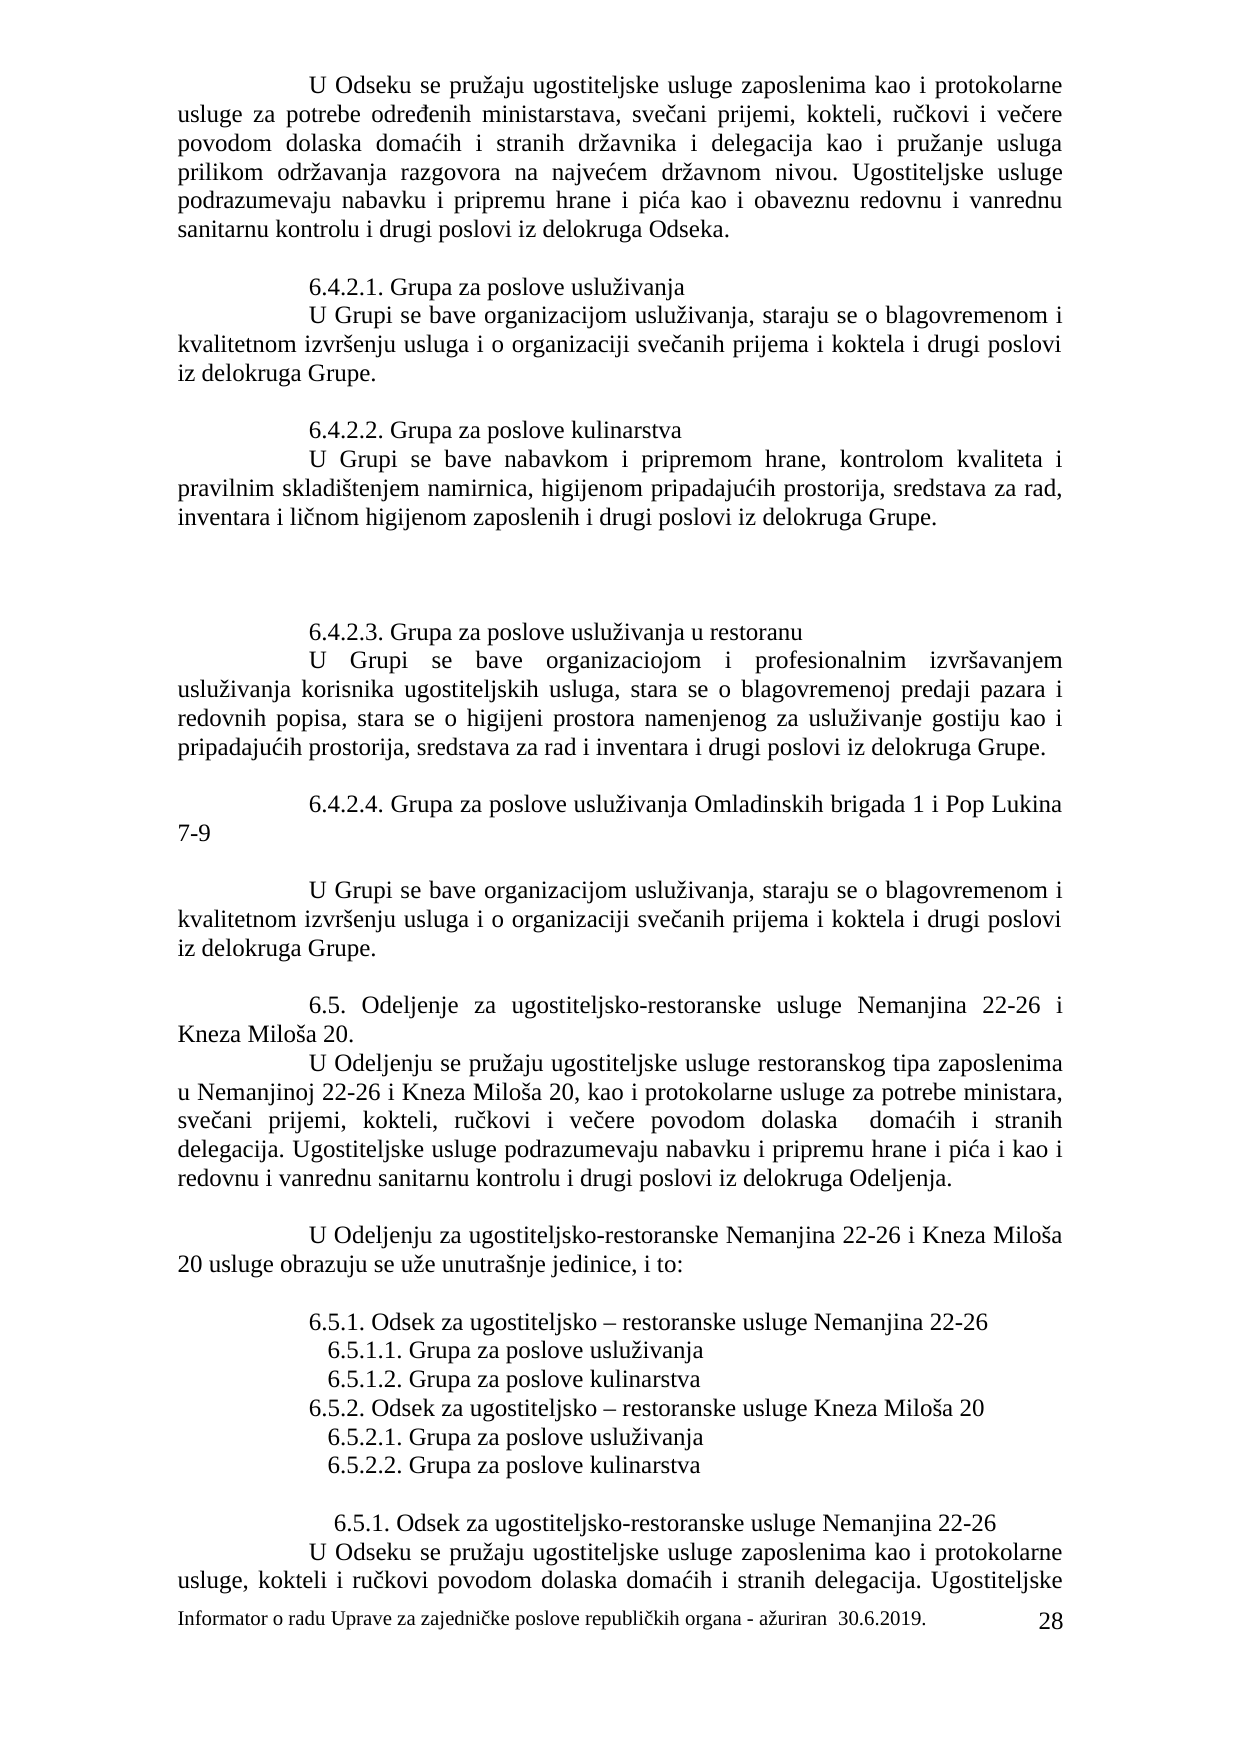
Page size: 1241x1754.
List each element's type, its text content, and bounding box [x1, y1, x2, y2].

text 6.5. Odeljenje za ugostiteljsko-restoranske usluge Nemanjina 22-26 i Kneza Miloša 20. [177, 990, 1063, 1048]
text 6.5.2.2. Grupa za poslove kulinarstva [177, 1450, 1063, 1479]
text 6.5.1.1. Grupa za poslove usluživanja [177, 1335, 1063, 1364]
text 6.5.1.2. Grupa za poslove kulinarstva [177, 1364, 1063, 1393]
text 6.5.1. Odsek za ugostiteljsko-restoranske usluge Nemanjina 22-26 [177, 1508, 1063, 1537]
text 6.4.2.4. Grupa za poslove usluživanja Omladinskih brigada 1 i Pop Lukina 7-9 [177, 789, 1063, 847]
text U Odseku se pružaju ugostiteljske usluge zaposlenima kao i protokolarne usluge, kokteli i ručkovi povodom dolaska domaćih i stranih delegacija. Ugostiteljske [177, 1537, 1063, 1594]
text 6.4.2.1. Grupa za poslove usluživanja [177, 272, 1063, 300]
text U Grupi se bave organizacijom usluživanja, staraju se o blagovremenom i kvalitetnom izvršenju usluga i o organizaciji svečanih prijema i koktela i drugi poslovi iz delokruga Grupe. [177, 300, 1063, 387]
text 6.5.2. Odsek za ugostiteljsko – restoranske usluge Kneza Miloša 20 [177, 1393, 1063, 1422]
text 6.5.2.1. Grupa za poslove usluživanja [177, 1422, 1063, 1450]
text U Grupi se bave organizaciojom i profesionalnim izvršavanjem usluživanja korisnika ugostiteljskih usluga, stara se o blagovremenoj predaji pazara i redovnih popisa, stara se o higijeni prostora namenjenog za usluživanje gostiju kao i pripadajućih prostorija, sredstava za rad i inventara i drugi poslovi iz delokruga Grupe. [177, 645, 1063, 760]
text 6.4.2.2. Grupa za poslove kulinarstva [177, 415, 1063, 444]
text U Grupi se bave organizacijom usluživanja, staraju se o blagovremenom i kvalitetnom izvršenju usluga i o organizaciji svečanih prijema i koktela i drugi poslovi iz delokruga Grupe. [177, 875, 1063, 962]
text 6.4.2.3. Grupa za poslove usluživanja u restoranu [177, 617, 1063, 645]
text U Grupi se bave nabavkom i pripremom hrane, kontrolom kvaliteta i pravilnim skladištenjem namirnica, higijenom pripadajućih prostorija, sredstava za rad, inventara i ličnom higijenom zaposlenih i drugi poslovi iz delokruga Grupe. [177, 444, 1063, 530]
text U Odeljenju se pružaju ugostiteljske usluge restoranskog tipa zaposlenima u Nemanjinoj 22-26 i Kneza Miloša 20, kao i protokolarne usluge za potrebe ministara, svečani prijemi, kokteli, ručkovi i večere povodom dolaska domaćih i stranih delegacija. Ugostiteljske usluge podrazumevaju nabavku i pripremu hrane i pića i kao i redovnu i vanrednu sanitarnu kontrolu i drugi poslovi iz delokruga Odeljenja. [177, 1048, 1063, 1192]
text U Odseku se pružaju ugostiteljske usluge zaposlenima kao i protokolarne usluge za potrebe određenih ministarstava, svečani prijemi, kokteli, ručkovi i večere povodom dolaska domaćih i stranih državnika i delegacija kao i pružanje usluga prilikom održavanja razgovora na najvećem državnom nivou. Ugostiteljske usluge podrazumevaju nabavku i pripremu hrane i pića kao i obaveznu redovnu i vanrednu sanitarnu kontrolu i drugi poslovi iz delokruga Odseka. [177, 70, 1063, 243]
text U Odeljenju za ugostiteljsko-restoranske Nemanjina 22-26 i Kneza Miloša 20 usluge obrazuju se uže unutrašnje jedinice, i to: [177, 1220, 1063, 1278]
text 6.5.1. Odsek za ugostiteljsko – restoranske usluge Nemanjina 22-26 [177, 1307, 1063, 1335]
